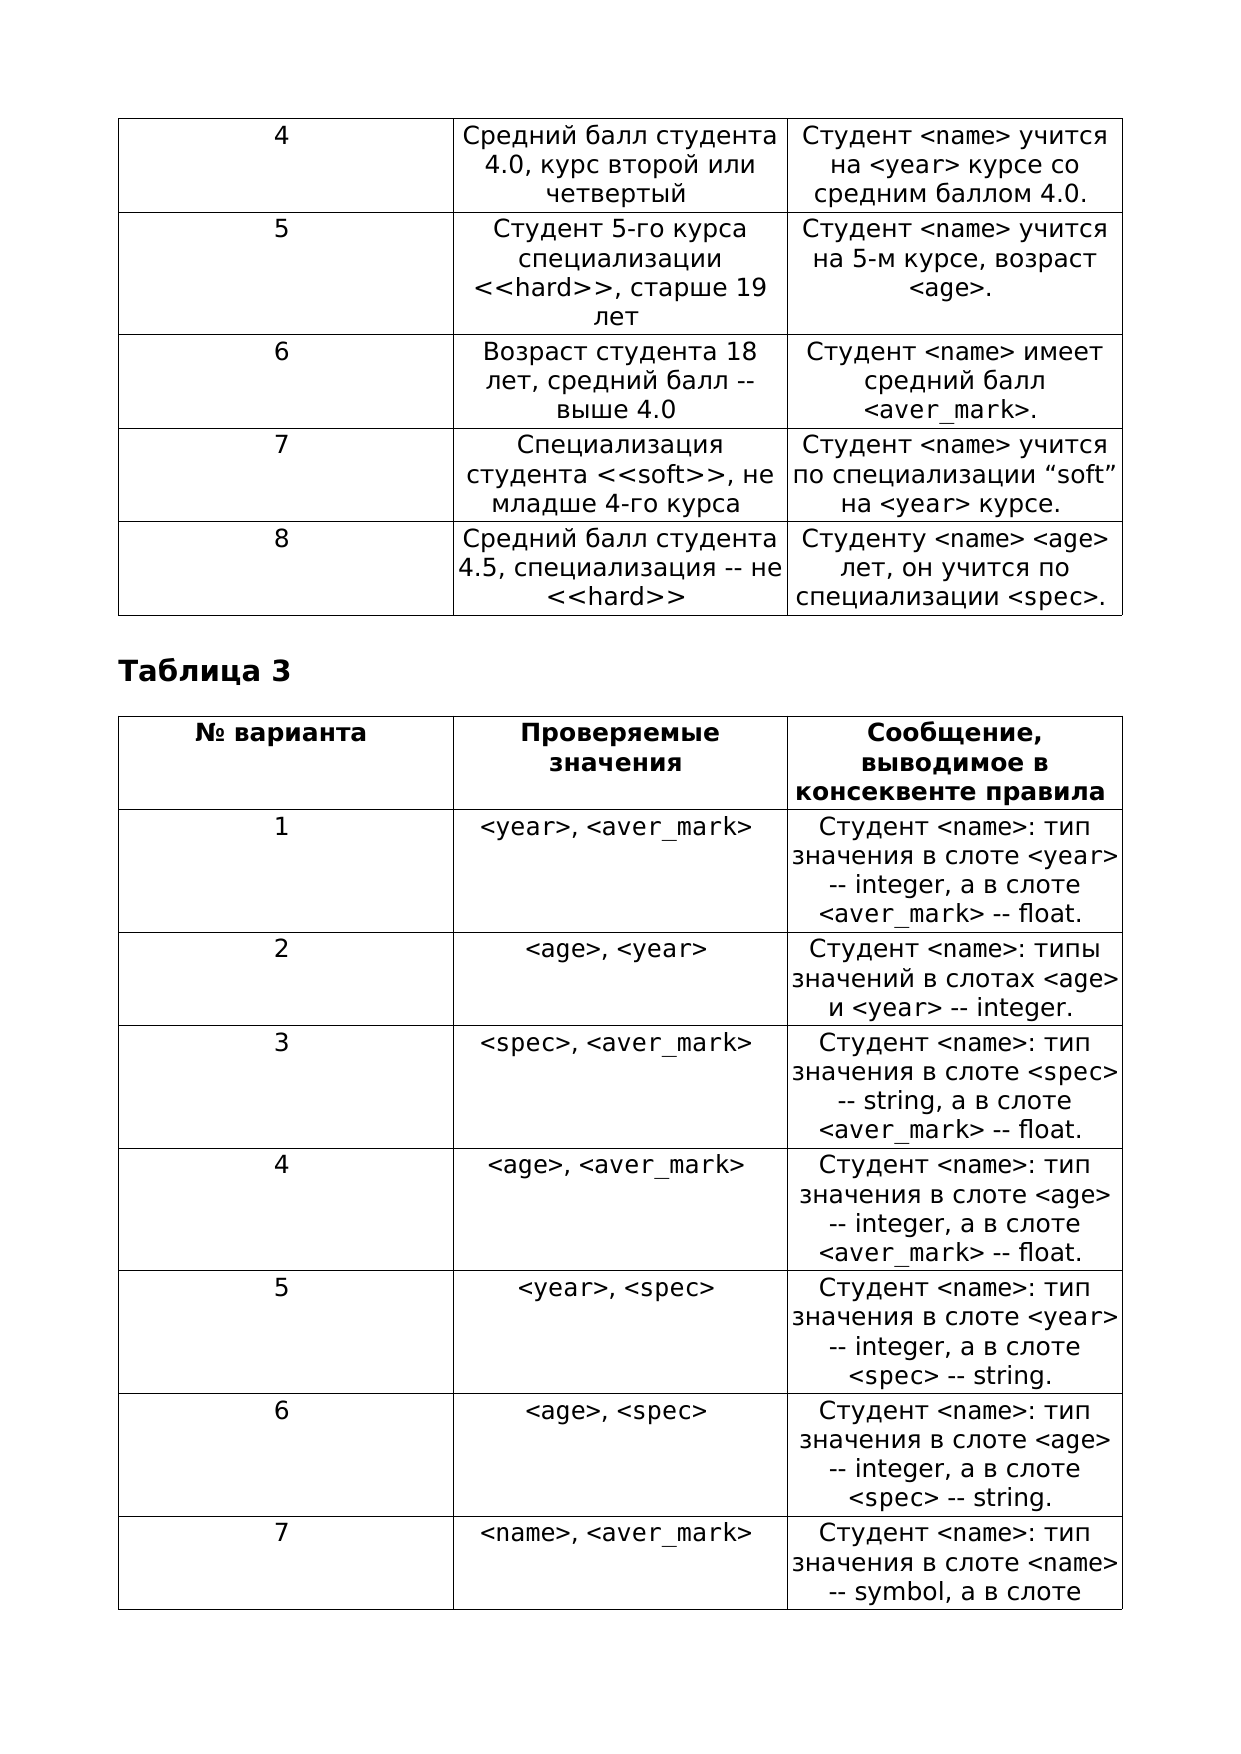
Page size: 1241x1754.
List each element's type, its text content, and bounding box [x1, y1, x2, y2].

table_cell Студент <name> учится по специализации “soft” на <year> курсе. [788, 429, 1122, 521]
table_cell 7 [119, 429, 453, 521]
table_cell Средний балл студента 4.0, курс второй или четвертый [454, 119, 787, 212]
table_cell Студент <name>: тип значения в слоте <spec> -- string, а в слоте <aver_mark> -- float. [788, 1026, 1122, 1148]
table_cell <age>, <aver_mark> [454, 1149, 787, 1270]
table_cell Студент <name>: тип значения в слоте <age> -- integer, а в слоте <aver_mark> -- float. [788, 1149, 1122, 1270]
table_cell 5 [119, 213, 453, 334]
table_cell Студент <name>: тип значения в слоте <age> -- integer, а в слоте <spec> -- string. [788, 1394, 1122, 1516]
table_cell 7 [119, 1517, 453, 1609]
table_cell Студент <name> учится на 5-м курсе, возраст <age>. [788, 213, 1122, 334]
table_cell 4 [119, 1149, 453, 1270]
table_cell <name>, <aver_mark> [454, 1517, 787, 1609]
table_header Сообщение, выводимое в консеквенте правила [788, 717, 1122, 809]
table_cell <year>, <aver_mark> [454, 810, 787, 932]
table_cell Студент <name>: тип значения в слоте <year> -- integer, а в слоте <aver_mark> -- float. [788, 810, 1122, 932]
table_cell 1 [119, 810, 453, 932]
table_cell 2 [119, 933, 453, 1025]
table_cell <age>, <year> [454, 933, 787, 1025]
table_cell <age>, <spec> [454, 1394, 787, 1516]
table_cell Студент <name> учится на <year> курсе со средним баллом 4.0. [788, 119, 1122, 212]
table_cell 6 [119, 335, 453, 428]
table_cell <year>, <spec> [454, 1271, 787, 1393]
table_header Проверяемые значения [454, 717, 787, 809]
table_cell Студент <name>: типы значений в слотах <age> и <year> -- integer. [788, 933, 1122, 1025]
table_cell Студент 5-го курса специализации <<hard>>, старше 19 лет [454, 213, 787, 334]
table_cell 6 [119, 1394, 453, 1516]
table_header № варианта [119, 717, 453, 809]
table_cell 4 [119, 119, 453, 212]
table_cell 8 [119, 522, 453, 614]
table_cell 5 [119, 1271, 453, 1393]
table_cell Средний балл студента 4.5, специализация -- не <<hard>> [454, 522, 787, 614]
table_cell Специализация студента <<soft>>, не младше 4-го курса [454, 429, 787, 521]
table_cell Студент <name>: тип значения в слоте <name> -- symbol, а в слоте [788, 1517, 1122, 1609]
table_cell Студент <name> имеет средний балл <aver_mark>. [788, 335, 1122, 428]
table_cell Студент <name>: тип значения в слоте <year> -- integer, а в слоте <spec> -- string. [788, 1271, 1122, 1393]
table_cell <spec>, <aver_mark> [454, 1026, 787, 1148]
table_cell Студенту <name> <age> лет, он учится по специализации <spec>. [788, 522, 1122, 614]
table_cell Возраст студента 18 лет, средний балл -- выше 4.0 [454, 335, 787, 428]
table_cell 3 [119, 1026, 453, 1148]
subtitle Таблица 3 [118, 654, 1122, 688]
